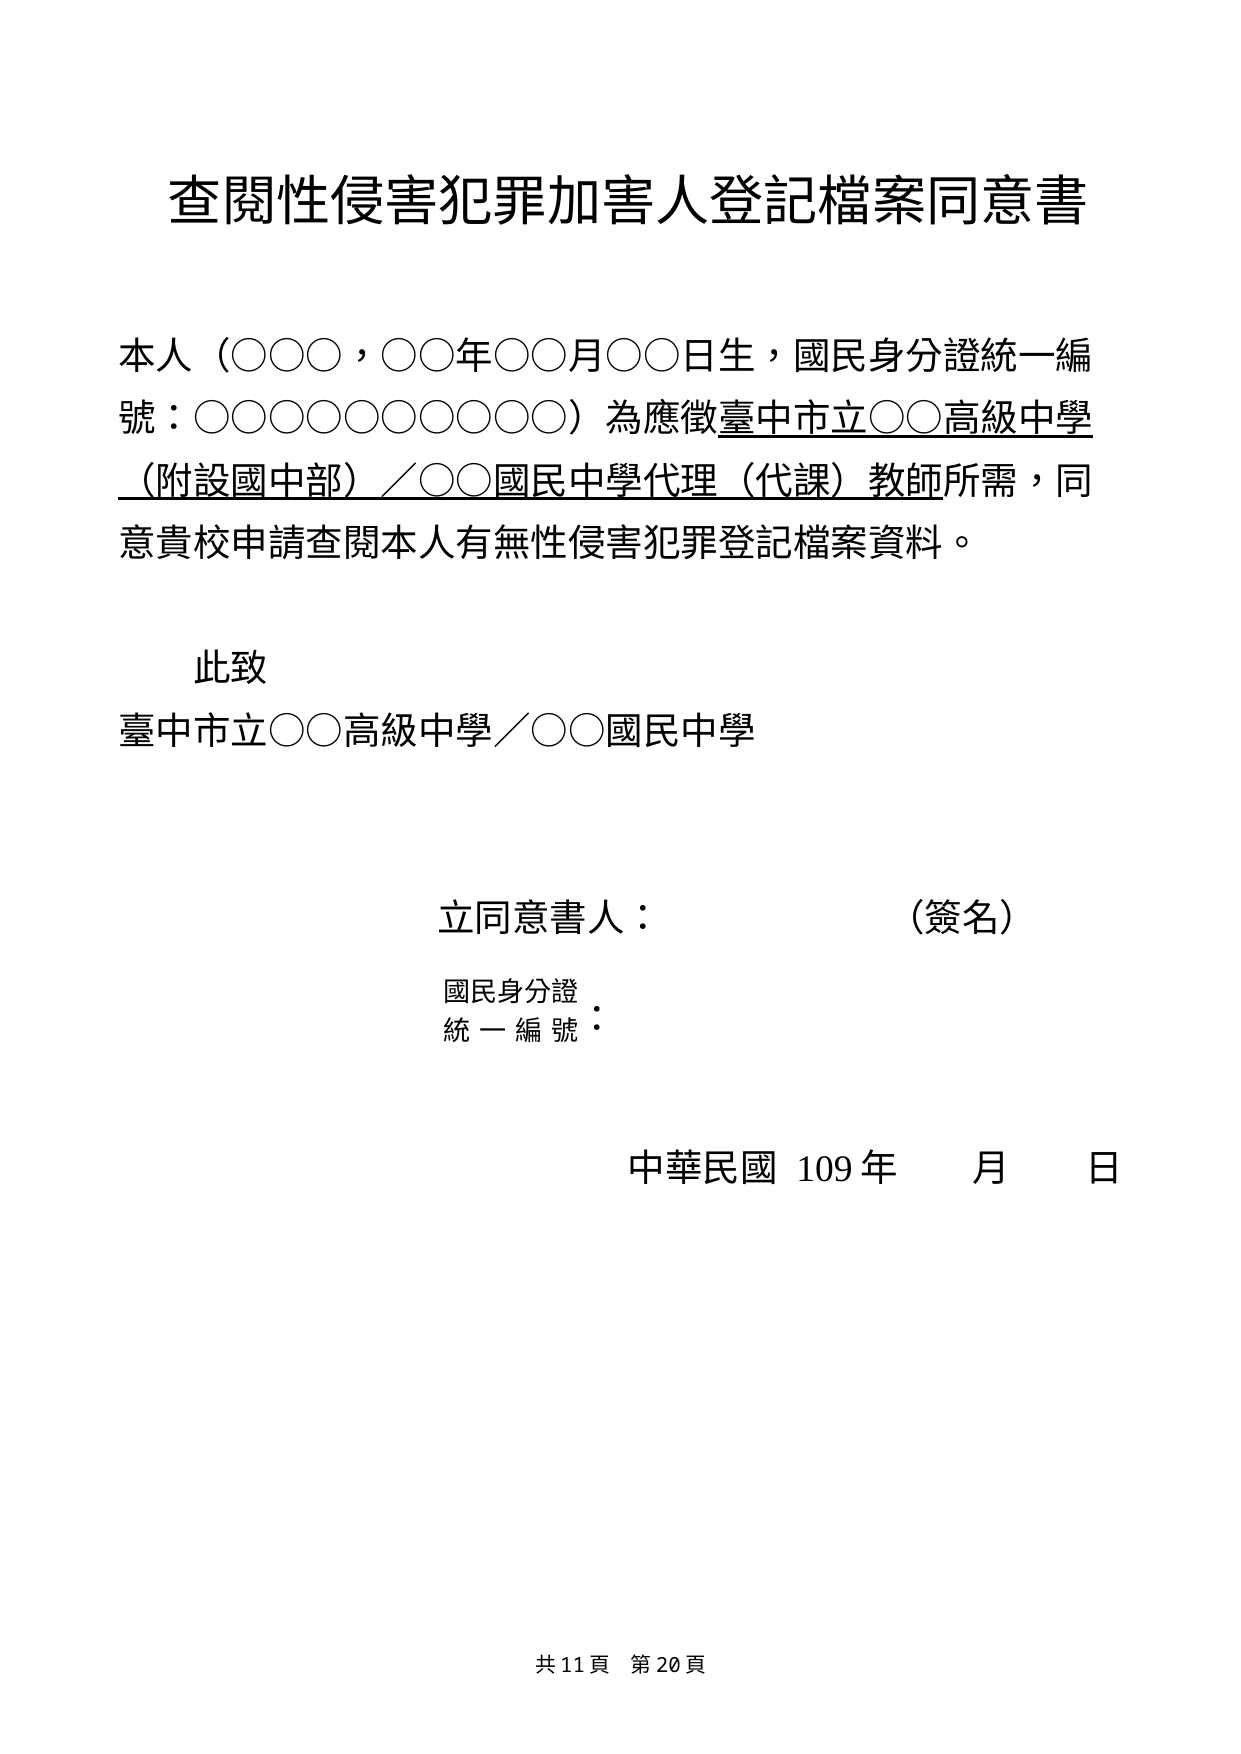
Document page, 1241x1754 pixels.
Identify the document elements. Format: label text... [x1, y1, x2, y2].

text 國民身分證統一編號： [118, 936, 1122, 1061]
text 立同意書人： （簽名） [118, 874, 1122, 936]
text 臺中市立○○高級中學／○○國民中學 [118, 686, 1122, 749]
text 查閱性侵害犯罪加害人登記檔案同意書 [118, 124, 1138, 249]
text 中華民國 109年 月 日 [118, 1124, 1122, 1186]
text 此致 [118, 624, 1122, 686]
text 本人（○○○，○○年○○月○○日生，國民身分證統一編號：○○○○○○○○○○）為應徵臺中市立○○高級中學（附設國中部）／○○國民中學代理（代課）教師所需，同意貴校申請查閱本人有無性侵害犯罪登記檔案資料。 [118, 311, 1122, 561]
